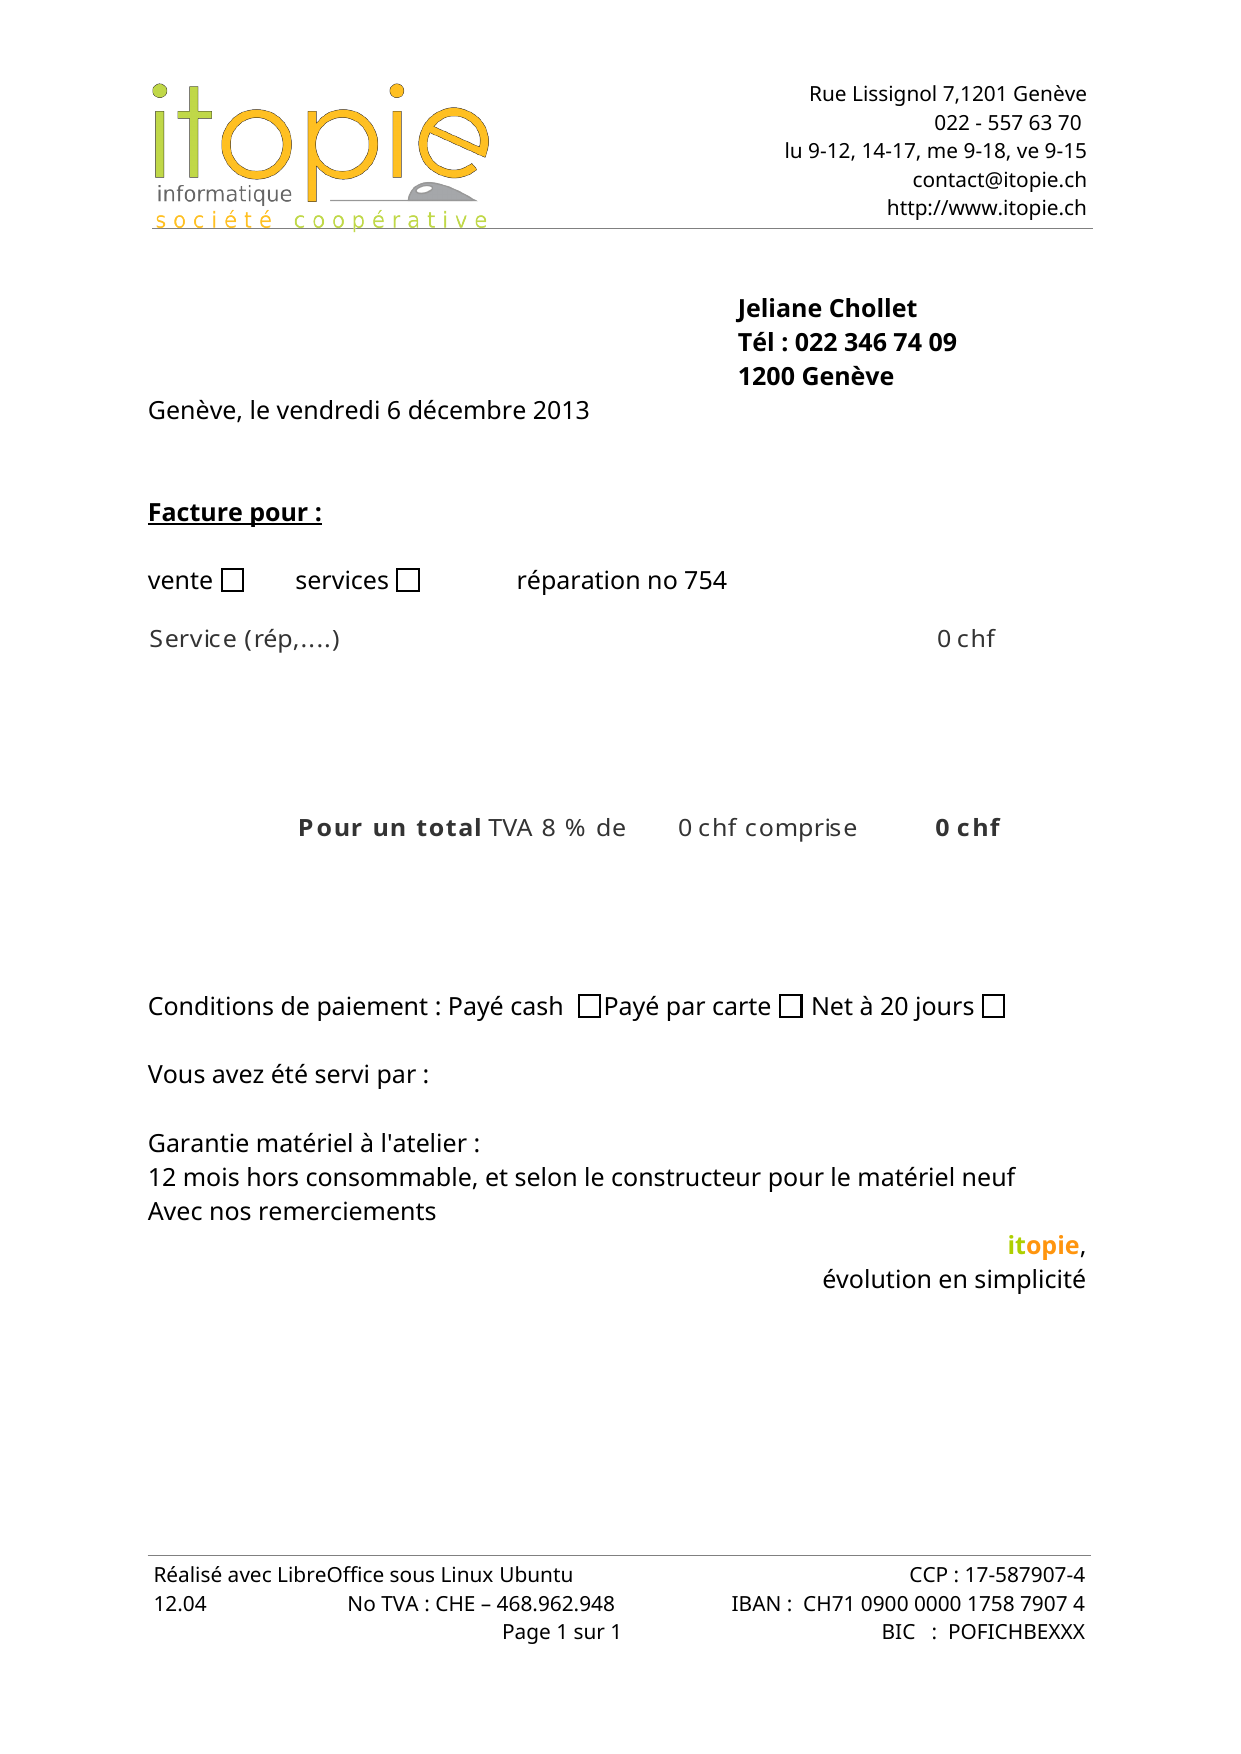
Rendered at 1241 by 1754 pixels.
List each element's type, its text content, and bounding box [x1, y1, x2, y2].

text évolution en simplicité [148, 1262, 1093, 1296]
text 1200 Genève [148, 358, 1093, 392]
text Garantie matériel à l'atelier : [148, 1125, 1093, 1159]
picture [138, 72, 500, 244]
text vente services réparation no 754 [148, 563, 1093, 597]
text Conditions de paiement : Payé cash Payé par carte Net à 20 jours [148, 989, 1093, 1023]
text 12 mois hors consommable, et selon le constructeur pour le matériel neuf [148, 1159, 1093, 1193]
text itopie, [148, 1227, 1093, 1262]
text Genève, le vendredi 6 décembre 2013 [148, 392, 1093, 427]
text Avec nos remerciements [148, 1193, 1093, 1227]
text Facture pour : [148, 495, 1093, 529]
text Jeliane Chollet [148, 290, 1093, 324]
text Vous avez été servi par : [148, 1057, 1093, 1091]
text Tél : 022 346 74 09 [148, 324, 1093, 358]
